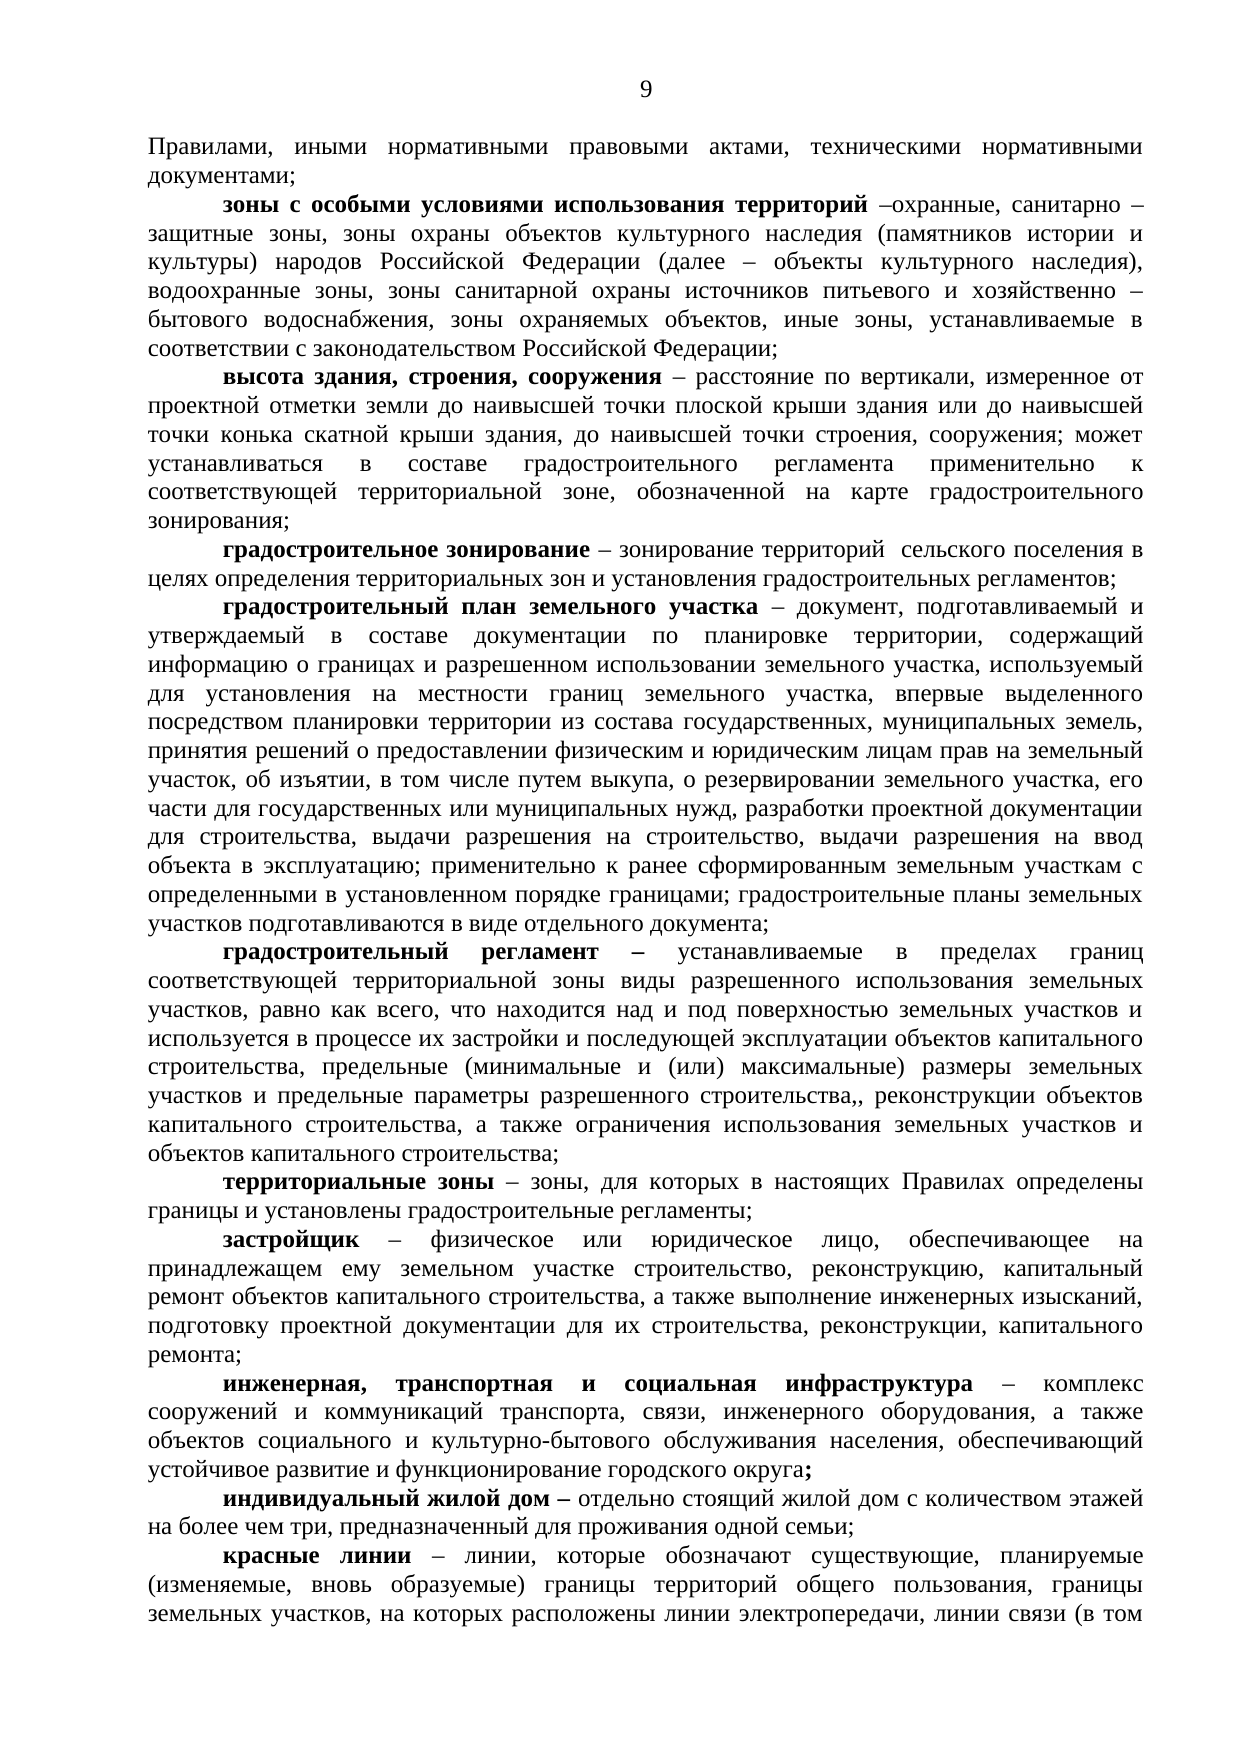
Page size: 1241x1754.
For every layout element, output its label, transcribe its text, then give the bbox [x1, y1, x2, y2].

text индивидуальный жилой дом – отдельно стоящий жилой дом с количеством этажей на более чем три, предназначенный для проживания одной семьи; [148, 1483, 1144, 1540]
text инженерная, транспортная и социальная инфраструктура – комплекс сооружений и коммуникаций транспорта, связи, инженерного оборудования, а также объектов социального и культурно-бытового обслуживания населения, обеспечивающий устойчивое развитие и функционирование городского округа; [148, 1368, 1144, 1483]
text территориальные зоны – зоны, для которых в настоящих Правилах определены границы и установлены градостроительные регламенты; [148, 1166, 1144, 1224]
text зоны с особыми условиями использования территорий –охранные, санитарно – защитные зоны, зоны охраны объектов культурного наследия (памятников истории и культуры) народов Российской Федерации (далее – объекты культурного наследия), водоохранные зоны, зоны санитарной охраны источников питьевого и хозяйственно – бытового водоснабжения, зоны охраняемых объектов, иные зоны, устанавливаемые в соответствии с законодательством Российской Федерации; [148, 189, 1144, 361]
text градостроительный план земельного участка – документ, подготавливаемый и утверждаемый в составе документации по планировке территории, содержащий информацию о границах и разрешенном использовании земельного участка, используемый для установления на местности границ земельного участка, впервые выделенного посредством планировки территории из состава государственных, муниципальных земель, принятия решений о предоставлении физическим и юридическим лицам прав на земельный участок, об изъятии, в том числе путем выкупа, о резервировании земельного участка, его части для государственных или муниципальных нужд, разработки проектной документации для строительства, выдачи разрешения на строительство, выдачи разрешения на ввод объекта в эксплуатацию; применительно к ранее сформированным земельным участкам с определенными в установленном порядке границами; градостроительные планы земельных участков подготавливаются в виде отдельного документа; [148, 591, 1144, 936]
text градостроительный регламент – устанавливаемые в пределах границ соответствующей территориальной зоны виды разрешенного использования земельных участков, равно как всего, что находится над и под поверхностью земельных участков и используется в процессе их застройки и последующей эксплуатации объектов капитального строительства, предельные (минимальные и (или) максимальные) размеры земельных участков и предельные параметры разрешенного строительства,, реконструкции объектов капитального строительства, а также ограничения использования земельных участков и объектов капитального строительства; [148, 936, 1144, 1166]
text Правилами, иными нормативными правовыми актами, техническими нормативными документами; [148, 131, 1144, 189]
text застройщик – физическое или юридическое лицо, обеспечивающее на принадлежащем ему земельном участке строительство, реконструкцию, капитальный ремонт объектов капитального строительства, а также выполнение инженерных изысканий, подготовку проектной документации для их строительства, реконструкции, капитального ремонта; [148, 1224, 1144, 1368]
text высота здания, строения, сооружения – расстояние по вертикали, измеренное от проектной отметки земли до наивысшей точки плоской крыши здания или до наивысшей точки конька скатной крыши здания, до наивысшей точки строения, сооружения; может устанавливаться в составе градостроительного регламента применительно к соответствующей территориальной зоне, обозначенной на карте градостроительного зонирования; [148, 361, 1144, 534]
text градостроительное зонирование – зонирование территорий сельского поселения в целях определения территориальных зон и установления градостроительных регламентов; [148, 534, 1144, 591]
text красные линии – линии, которые обозначают существующие, планируемые (изменяемые, вновь образуемые) границы территорий общего пользования, границы земельных участков, на которых расположены линии электропередачи, линии связи (в том [148, 1540, 1144, 1626]
